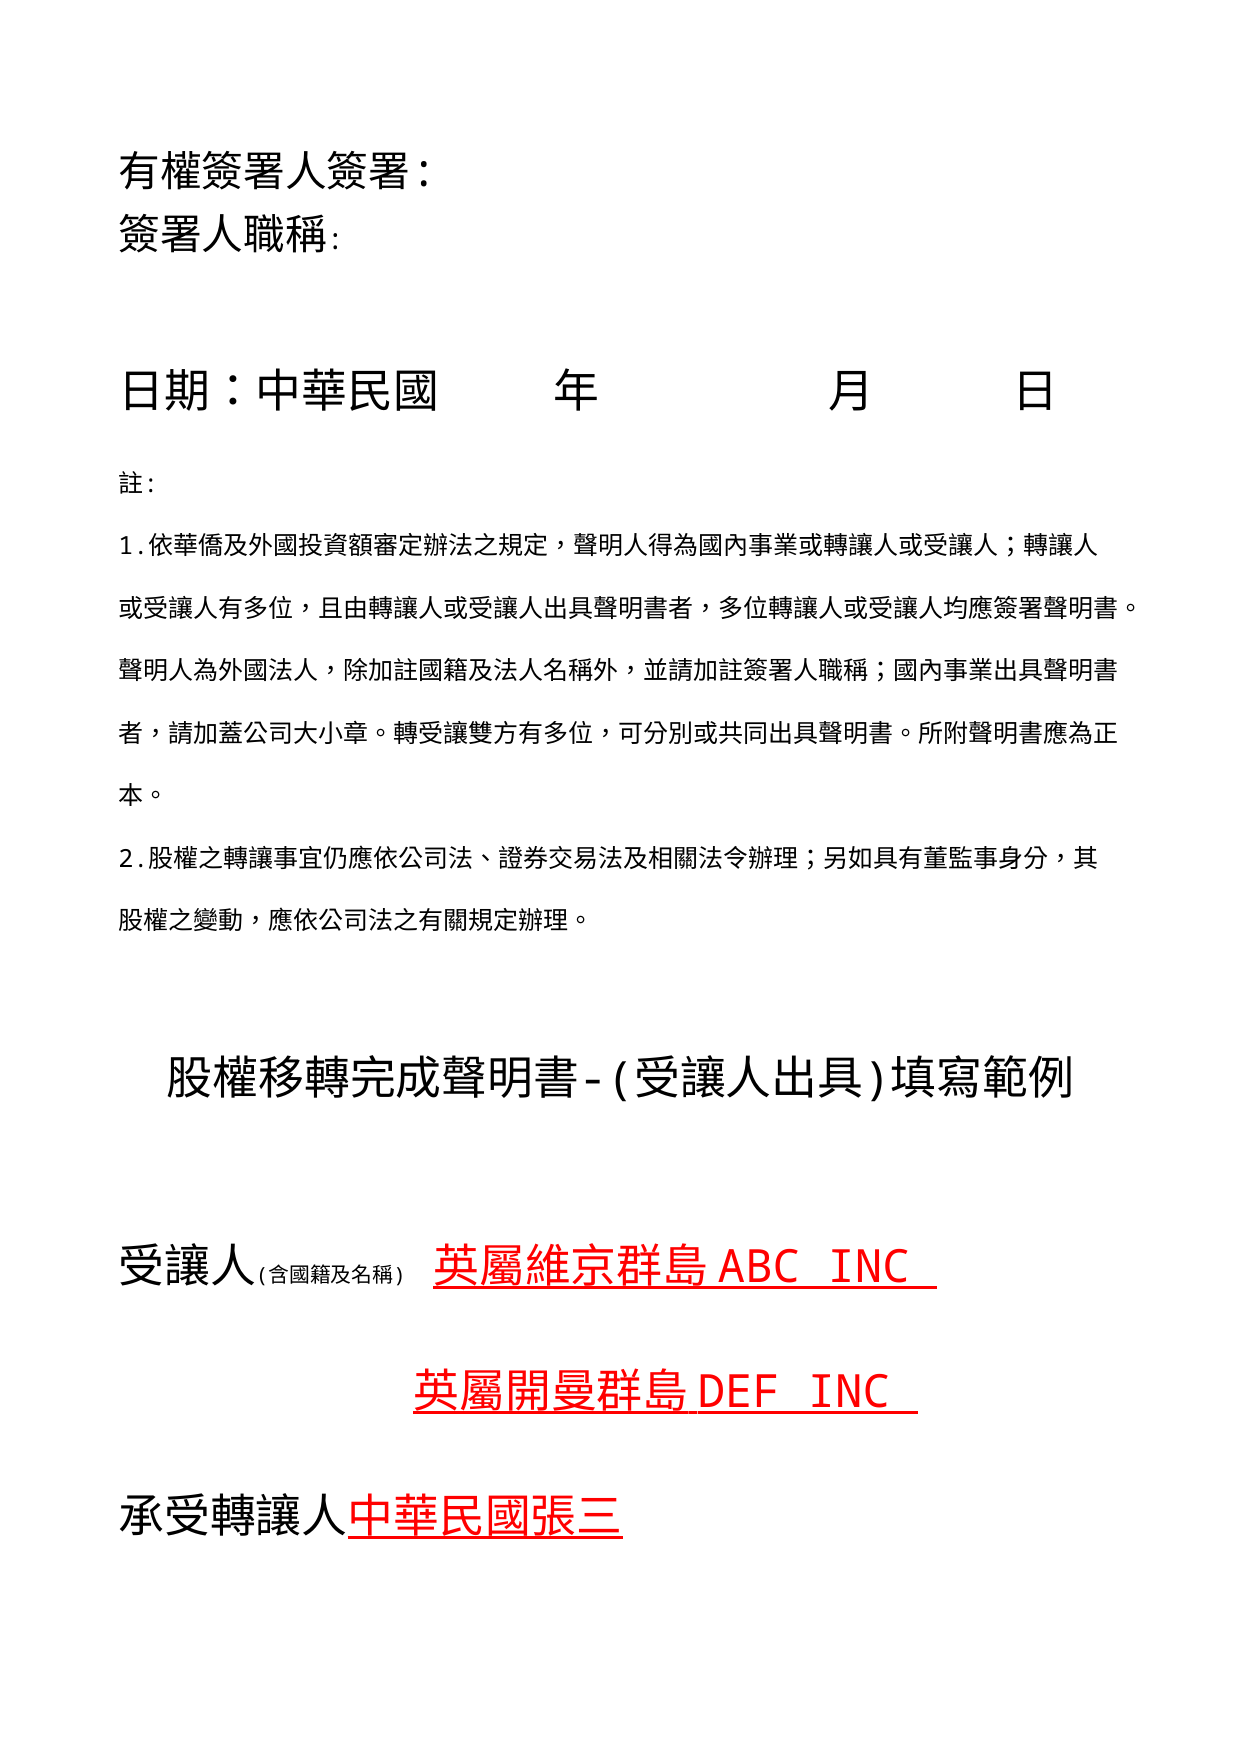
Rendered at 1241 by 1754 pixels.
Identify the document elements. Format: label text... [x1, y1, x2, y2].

text 註: [118, 439, 1122, 502]
text 受讓人(含國籍及名稱) 英屬維京群島ABC INC [118, 1189, 1122, 1314]
text 英屬開曼群島DEF INC [118, 1314, 1122, 1439]
text 日期：中華民國 年 月 日 [118, 314, 1122, 439]
text 簽署人職稱: [118, 189, 1122, 252]
text 有權簽署人簽署: [118, 127, 1122, 189]
text 承受轉讓人中華民國張三 [118, 1439, 1122, 1564]
text 1.依華僑及外國投資額審定辦法之規定，聲明人得為國內事業或轉讓人或受讓人；轉讓人或受讓人有多位，且由轉讓人或受讓人出具聲明書者，多位轉讓人或受讓人均應簽署聲明書。聲明人為外國法人，除加註國籍及法人名稱外，並請加註簽署人職稱；國內事業出具聲明書者，請加蓋公司大小章。轉受讓雙方有多位，可分別或共同出具聲明書。所附聲明書應為正本。 [118, 502, 1122, 814]
text 2.股權之轉讓事宜仍應依公司法、證券交易法及相關法令辦理；另如具有董監事身分，其股權之變動，應依公司法之有關規定辦理。 [118, 814, 1122, 939]
text 股權移轉完成聲明書-(受讓人出具)填寫範例 [118, 1002, 1122, 1127]
